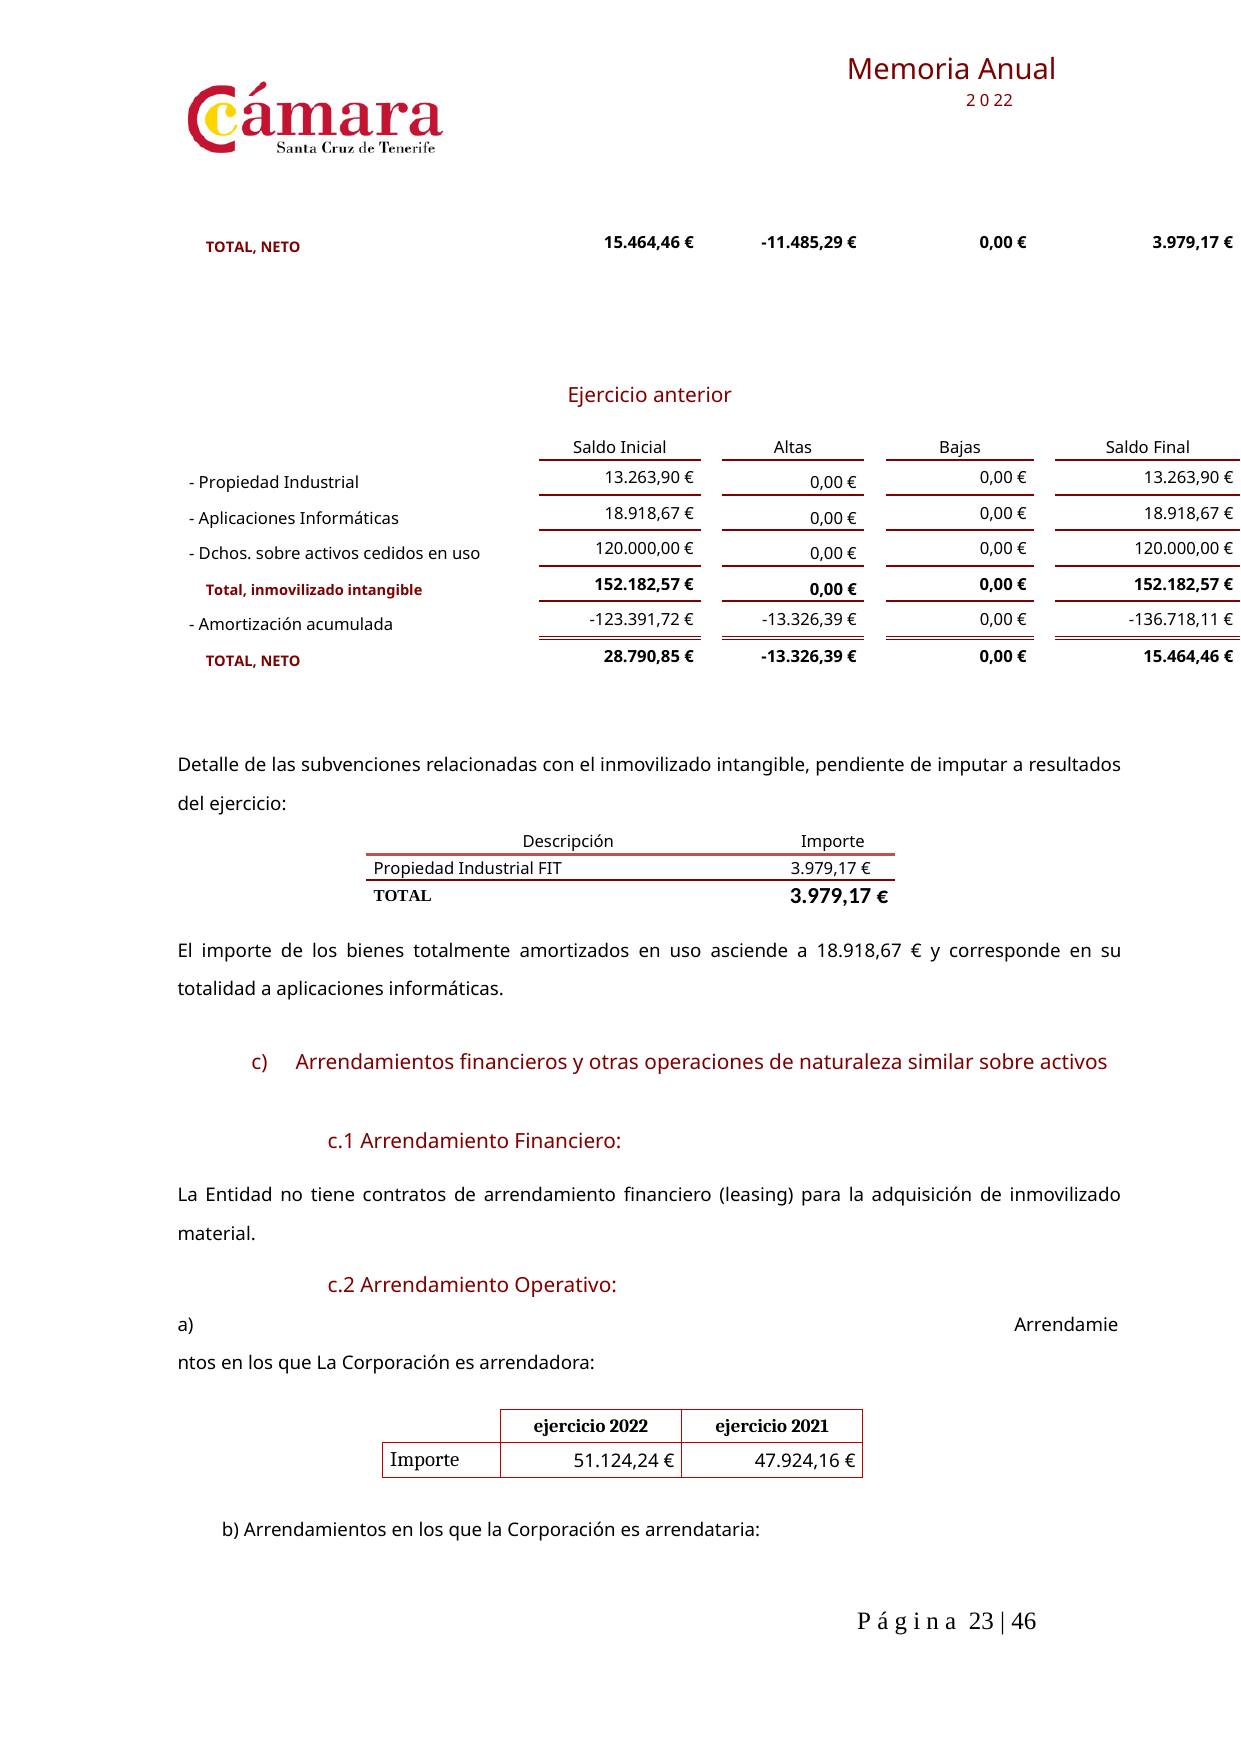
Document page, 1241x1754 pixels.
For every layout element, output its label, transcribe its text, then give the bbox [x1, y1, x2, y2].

table_cell 0,00 € [722, 461, 864, 494]
table_cell TOTAL [366, 881, 770, 909]
table_header Bajas [886, 423, 1034, 458]
table_cell [1034, 459, 1055, 494]
list Arrendamientos en los que La Corporación es arrendadora: [177, 1311, 1122, 1375]
text La Entidad no tiene contratos de arrendamiento financiero (leasing) para la adquisición de inmovilizado material. [177, 1182, 1122, 1245]
table_cell - Propiedad Industrial [177, 459, 538, 494]
table_cell [770, 909, 895, 937]
table_cell 0,00 € [722, 496, 864, 529]
table_header [383, 1409, 500, 1442]
table_cell 0,00 € [722, 567, 864, 600]
table_cell [864, 494, 886, 529]
table_cell [864, 565, 886, 600]
table_cell Propiedad Industrial FIT [366, 856, 770, 879]
table_cell Importe [383, 1443, 500, 1477]
table_cell [1034, 529, 1055, 565]
table_header Saldo Inicial [539, 423, 701, 458]
table_header Descripción [366, 828, 770, 853]
table_cell [864, 636, 886, 671]
table_cell [1034, 222, 1055, 257]
list Arrendamientos financieros y otras operaciones de naturaleza similar sobre activos [251, 1047, 1122, 1076]
table_cell [864, 600, 886, 636]
table_cell 120.000,00 € [1055, 531, 1240, 565]
table_cell [701, 222, 722, 257]
table_header [864, 423, 886, 458]
table_cell 120.000,00 € [539, 531, 701, 565]
table_cell 0,00 € [886, 567, 1034, 600]
table_cell 3.979,17 € [770, 856, 895, 879]
table_cell 3.979,17 € [1055, 222, 1240, 257]
table_cell 0,00 € [886, 496, 1034, 529]
table_cell 13.263,90 € [539, 461, 701, 494]
table_cell 0,00 € [886, 602, 1034, 636]
table_cell -13.326,39 € [722, 640, 864, 671]
table_cell 13.263,90 € [1055, 461, 1240, 494]
table_cell 28.790,85 € [539, 640, 701, 671]
table_header Saldo Final [1055, 423, 1240, 458]
text El importe de los bienes totalmente amortizados en uso asciende a 18.918,67 € y corresponde en su totalidad a aplicaciones informáticas. [177, 937, 1122, 1001]
table_cell [1034, 600, 1055, 636]
table_header Altas [722, 423, 864, 458]
table_cell Total, inmovilizado intangible [177, 565, 538, 600]
table_cell [701, 529, 722, 565]
table_cell [701, 494, 722, 529]
table_cell [366, 909, 770, 937]
table_header [701, 423, 722, 458]
table_cell - Amortización acumulada [177, 600, 538, 636]
table_cell 15.464,46 € [1055, 640, 1240, 671]
table_cell TOTAL, NETO [177, 636, 538, 671]
table_cell [1034, 494, 1055, 529]
table_cell 0,00 € [886, 640, 1034, 671]
text Ejercicio anterior [177, 380, 1122, 409]
table_cell - Dchos. sobre activos cedidos en uso [177, 529, 538, 565]
table_cell - Aplicaciones Informáticas [177, 494, 538, 529]
table_cell 51.124,24 € [501, 1443, 681, 1477]
table_cell -11.485,29 € [722, 222, 864, 257]
text c.1 Arrendamiento Financiero: [327, 1126, 1122, 1155]
text b) Arrendamientos en los que la Corporación es arrendataria: [177, 1516, 1122, 1542]
table_cell 0,00 € [886, 461, 1034, 494]
table_header ejercicio 2022 [501, 1410, 681, 1442]
table_cell [701, 459, 722, 494]
table_cell 15.464,46 € [539, 222, 701, 257]
table_cell -123.391,72 € [539, 602, 701, 636]
table_header Importe [770, 828, 895, 853]
table_cell 0,00 € [886, 222, 1034, 257]
table_cell [1034, 636, 1055, 671]
table_cell 0,00 € [722, 531, 864, 565]
table_cell TOTAL, NETO [177, 222, 538, 257]
table_cell 152.182,57 € [539, 567, 701, 600]
table_cell 152.182,57 € [1055, 567, 1240, 600]
table_cell [701, 636, 722, 671]
table_cell [864, 459, 886, 494]
table_cell [1034, 565, 1055, 600]
table_cell [864, 529, 886, 565]
table_cell 0,00 € [886, 531, 1034, 565]
table_cell 3.979,17 € [770, 881, 895, 909]
text c.2 Arrendamiento Operativo: [327, 1271, 1122, 1299]
table_header [1034, 423, 1055, 458]
table_cell 47.924,16 € [682, 1443, 862, 1477]
table_cell [701, 565, 722, 600]
text Detalle de las subvenciones relacionadas con el inmovilizado intangible, pendiente de imputar a resultados del ejercicio: [177, 752, 1122, 816]
table_cell [864, 222, 886, 257]
table_header [177, 423, 538, 458]
table_cell -136.718,11 € [1055, 602, 1240, 636]
table_cell -13.326,39 € [722, 602, 864, 636]
table_cell 18.918,67 € [539, 496, 701, 529]
table_cell [701, 600, 722, 636]
table_cell 18.918,67 € [1055, 496, 1240, 529]
table_header ejercicio 2021 [682, 1410, 862, 1442]
